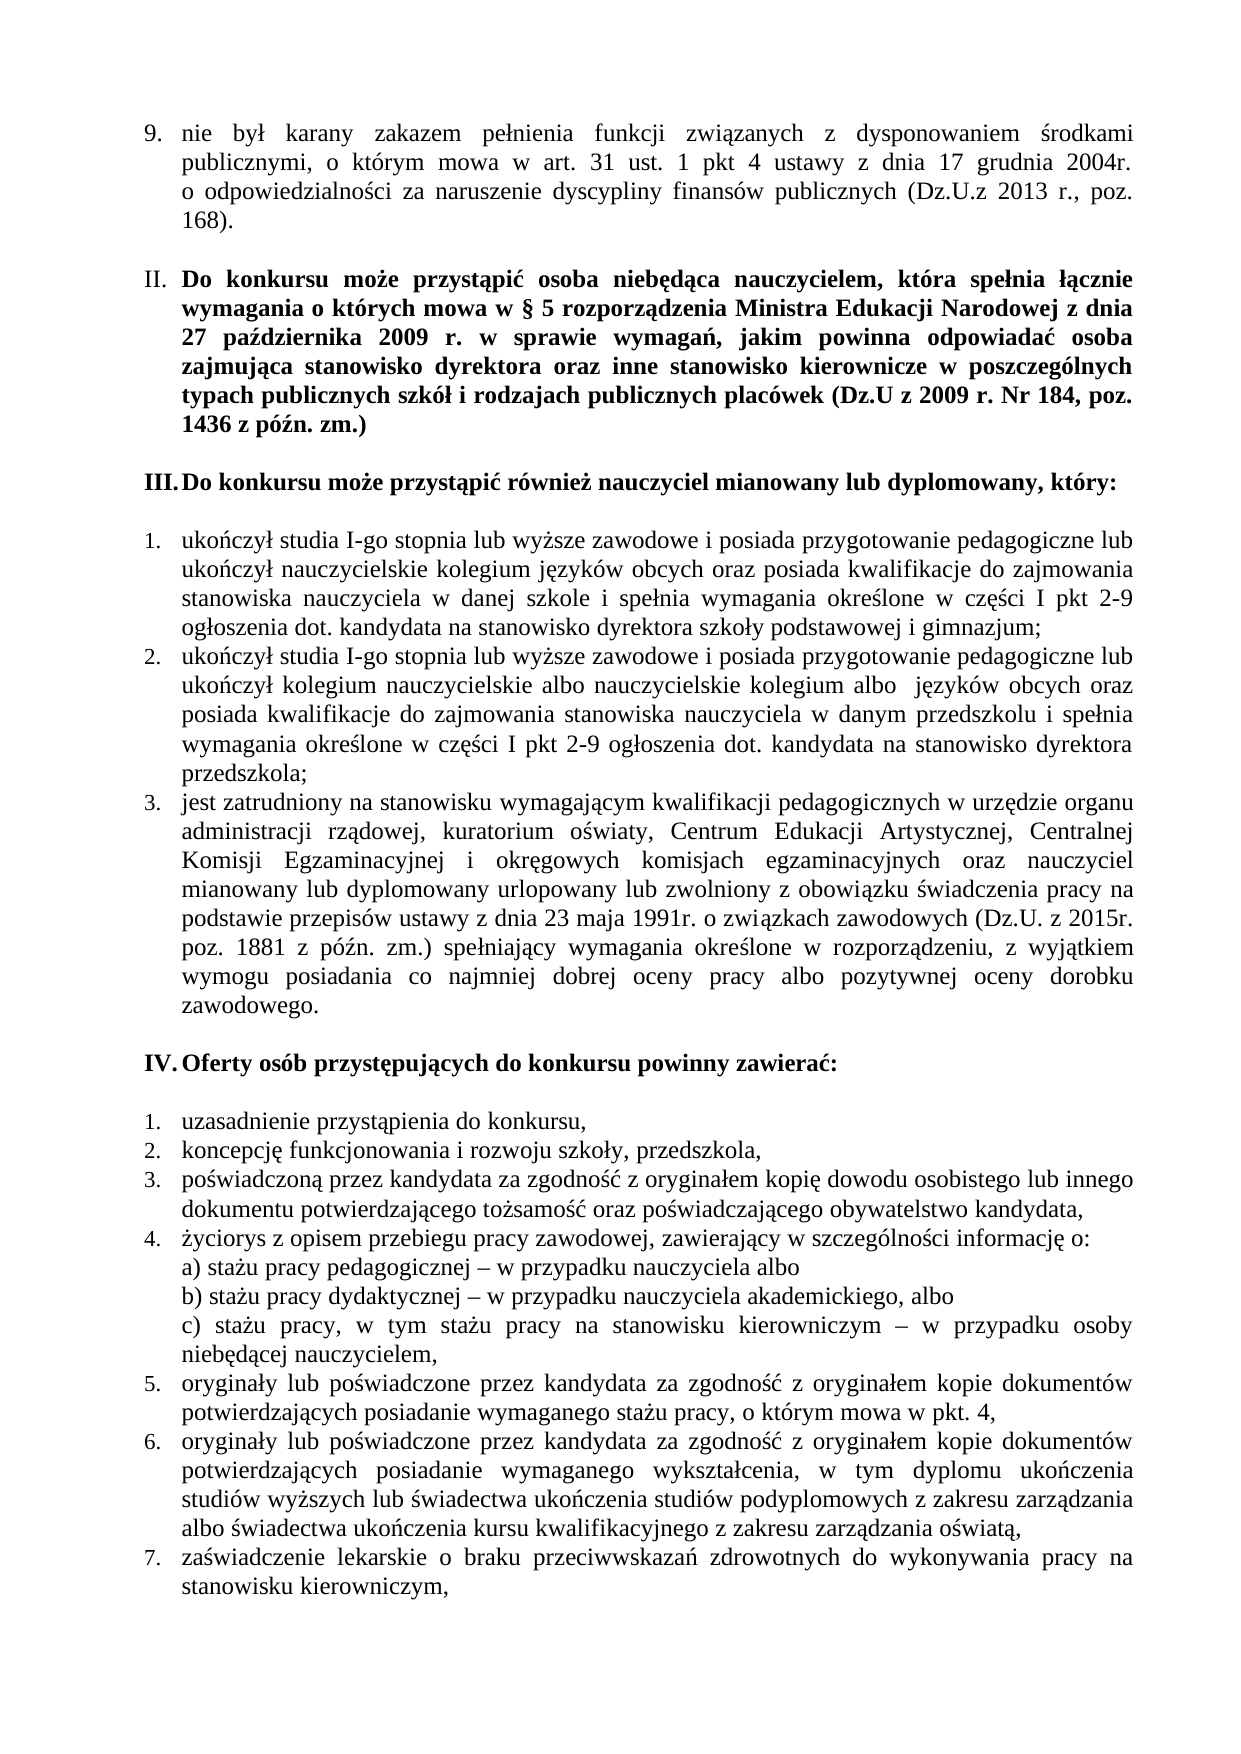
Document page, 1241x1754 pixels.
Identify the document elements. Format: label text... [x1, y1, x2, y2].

list a) stażu pracy pedagogicznej – w przypadku nauczyciela albo [144, 1252, 1134, 1281]
list poświadczoną przez kandydata za zgodność z oryginałem kopię dowodu osobistego lub innego dokumentu potwierdzającego tożsamość oraz poświadczającego obywatelstwo kandydata, [144, 1164, 1134, 1222]
list Do konkursu może przystąpić również nauczyciel mianowany lub dyplomowany, który: [144, 467, 1134, 496]
list oryginały lub poświadczone przez kandydata za zgodność z oryginałem kopie dokumentów potwierdzających posiadanie wymaganego wykształcenia, w tym dyplomu ukończenia studiów wyższych lub świadectwa ukończenia studiów podyplomowych z zakresu zarządzania albo świadectwa ukończenia kursu kwalifikacyjnego z zakresu zarządzania oświatą, [144, 1426, 1134, 1542]
list ukończył studia I-go stopnia lub wyższe zawodowe i posiada przygotowanie pedagogiczne lub ukończył nauczycielskie kolegium języków obcych oraz posiada kwalifikacje do zajmowania stanowiska nauczyciela w danej szkole i spełnia wymagania określone w części I pkt 2-9 ogłoszenia dot. kandydata na stanowisko dyrektora szkoły podstawowej i gimnazjum; [144, 525, 1134, 641]
list jest zatrudniony na stanowisku wymagającym kwalifikacji pedagogicznych w urzędzie organu administracji rządowej, kuratorium oświaty, Centrum Edukacji Artystycznej, Centralnej Komisji Egzaminacyjnej i okręgowych komisjach egzaminacyjnych oraz nauczyciel mianowany lub dyplomowany urlopowany lub zwolniony z obowiązku świadczenia pracy na podstawie przepisów ustawy z dnia 23 maja 1991r. o związkach zawodowych (Dz.U. z 2015r. poz. 1881 z późn. zm.) spełniający wymagania określone w rozporządzeniu, z wyjątkiem wymogu posiadania co najmniej dobrej oceny pracy albo pozytywnej oceny dorobku zawodowego. [144, 787, 1134, 1019]
list uzasadnienie przystąpienia do konkursu, [144, 1106, 1134, 1135]
list oryginały lub poświadczone przez kandydata za zgodność z oryginałem kopie dokumentów potwierdzających posiadanie wymaganego stażu pracy, o którym mowa w pkt. 4, [144, 1368, 1134, 1426]
list Do konkursu może przystąpić osoba niebędąca nauczycielem, która spełnia łącznie wymagania o których mowa w § 5 rozporządzenia Ministra Edukacji Narodowej z dnia 27 października 2009 r. w sprawie wymagań, jakim powinna odpowiadać osoba zajmująca stanowisko dyrektora oraz inne stanowisko kierownicze w poszczególnych typach publicznych szkół i rodzajach publicznych placówek (Dz.U z 2009 r. Nr 184, poz. 1436 z późn. zm.) [144, 263, 1134, 438]
list ukończył studia I-go stopnia lub wyższe zawodowe i posiada przygotowanie pedagogiczne lub ukończył kolegium nauczycielskie albo nauczycielskie kolegium albo języków obcych oraz posiada kwalifikacje do zajmowania stanowiska nauczyciela w danym przedszkolu i spełnia wymagania określone w części I pkt 2-9 ogłoszenia dot. kandydata na stanowisko dyrektora przedszkola; [144, 641, 1134, 787]
list b) stażu pracy dydaktycznej – w przypadku nauczyciela akademickiego, albo [144, 1281, 1134, 1310]
list nie był karany zakazem pełnienia funkcji związanych z dysponowaniem środkami publicznymi, o którym mowa w art. 31 ust. 1 pkt 4 ustawy z dnia 17 grudnia 2004r. o odpowiedzialności za naruszenie dyscypliny finansów publicznych (Dz.U.z 2013 r., poz. 168). [144, 118, 1134, 234]
list zaświadczenie lekarskie o braku przeciwwskazań zdrowotnych do wykonywania pracy na stanowisku kierowniczym, [144, 1542, 1134, 1600]
list koncepcję funkcjonowania i rozwoju szkoły, przedszkola, [144, 1135, 1134, 1164]
list Oferty osób przystępujących do konkursu powinny zawierać: [144, 1048, 1134, 1077]
list życiorys z opisem przebiegu pracy zawodowej, zawierający w szczególności informację o: [144, 1222, 1134, 1252]
list c) stażu pracy, w tym stażu pracy na stanowisku kierowniczym – w przypadku osoby niebędącej nauczycielem, [144, 1310, 1134, 1368]
